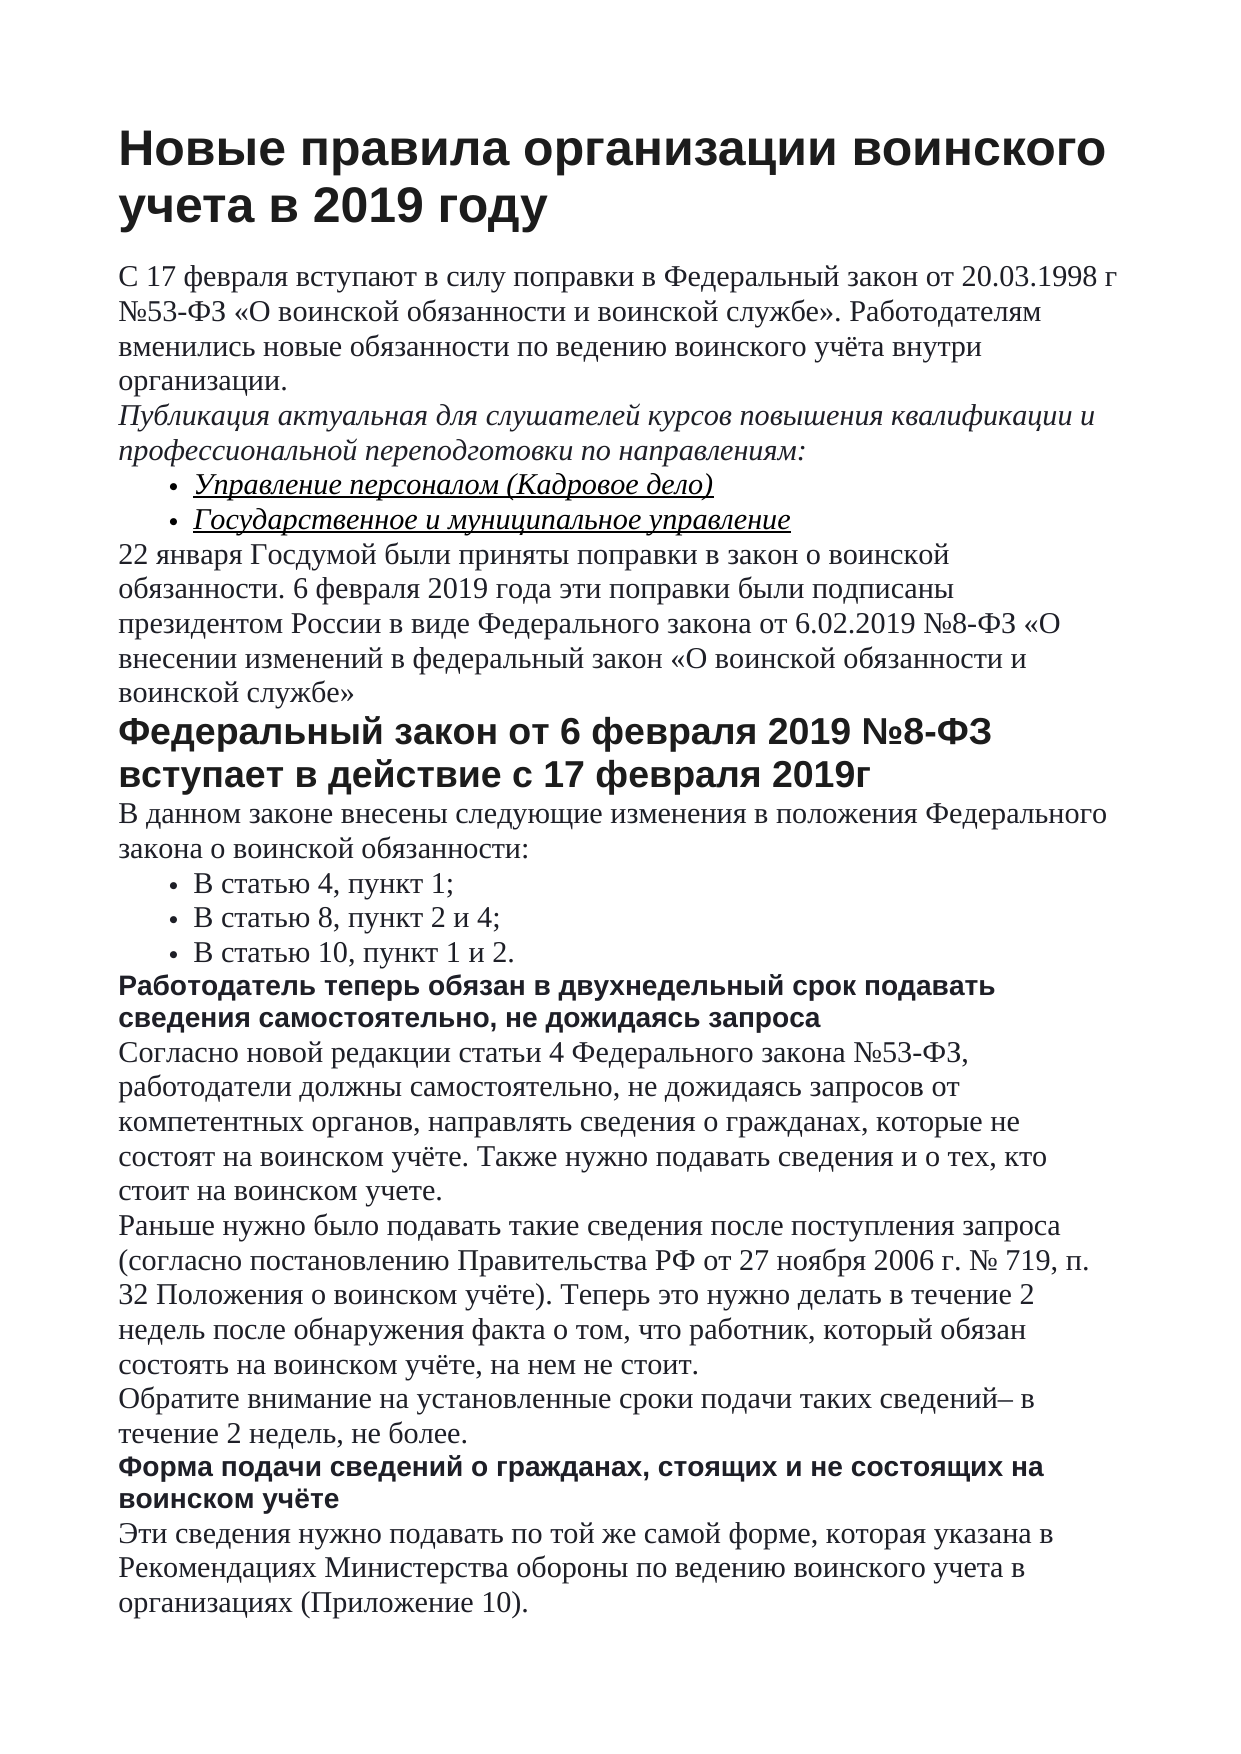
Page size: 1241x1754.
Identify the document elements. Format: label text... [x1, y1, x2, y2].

text Форма подачи сведений о гражданах, стоящих и не состоящих на воинском учёте [118, 1450, 1122, 1515]
text Федеральный закон от 6 февраля 2019 №8-ФЗ вступает в действие с 17 февраля 2019г [118, 709, 1122, 796]
text Согласно новой редакции статьи 4 Федерального закона №53-ФЗ, работодатели должны самостоятельно, не дожидаясь запросов от компетентных органов, направлять сведения о гражданах, которые не состоят на воинском учёте. Также нужно подавать сведения и о тех, кто стоит на воинском учете. [118, 1034, 1122, 1207]
list Управление персоналом (Кадровое дело) [170, 466, 1122, 501]
text Новые правила организации воинского учета в 2019 году [118, 118, 1122, 233]
text 22 января Госдумой были приняты поправки в закон о воинской обязанности. 6 февраля 2019 года эти поправки были подписаны президентом России в виде Федерального закона от 6.02.2019 №8-ФЗ «О внесении изменений в федеральный закон «О воинской обязанности и воинской службе» [118, 536, 1122, 709]
text 14.02.2019 [118, 233, 1122, 258]
text Публикация актуальная для слушателей курсов повышения квалификации и профессиональной переподготовки по направлениям: [118, 397, 1122, 466]
list В статью 8, пункт 2 и 4; [170, 899, 1122, 934]
text Обратите внимание на установленные сроки подачи таких сведений– в течение 2 недель, не более. [118, 1381, 1122, 1450]
text С 17 февраля вступают в силу поправки в Федеральный закон от 20.03.1998 г №53-ФЗ «О воинской обязанности и воинской службе». Работодателям вменились новые обязанности по ведению воинского учёта внутри организации. [118, 258, 1122, 397]
list Государственное и муниципальное управление [170, 501, 1122, 536]
text В данном законе внесены следующие изменения в положения Федерального закона о воинской обязанности: [118, 796, 1122, 865]
list В статью 10, пункт 1 и 2. [170, 934, 1122, 969]
text Работодатель теперь обязан в двухнедельный срок подавать сведения самостоятельно, не дожидаясь запроса [118, 969, 1122, 1034]
text Эти сведения нужно подавать по той же самой форме, которая указана в Рекомендациях Министерства обороны по ведению воинского учета в организациях (Приложение 10). [118, 1515, 1122, 1619]
list В статью 4, пункт 1; [170, 865, 1122, 899]
text Раньше нужно было подавать такие сведения после поступления запроса (согласно постановлению Правительства РФ от 27 ноября 2006 г. № 719, п. 32 Положения о воинском учёте). Теперь это нужно делать в течение 2 недель после обнаружения факта о том, что работник, который обязан состоять на воинском учёте, на нем не стоит. [118, 1207, 1122, 1381]
